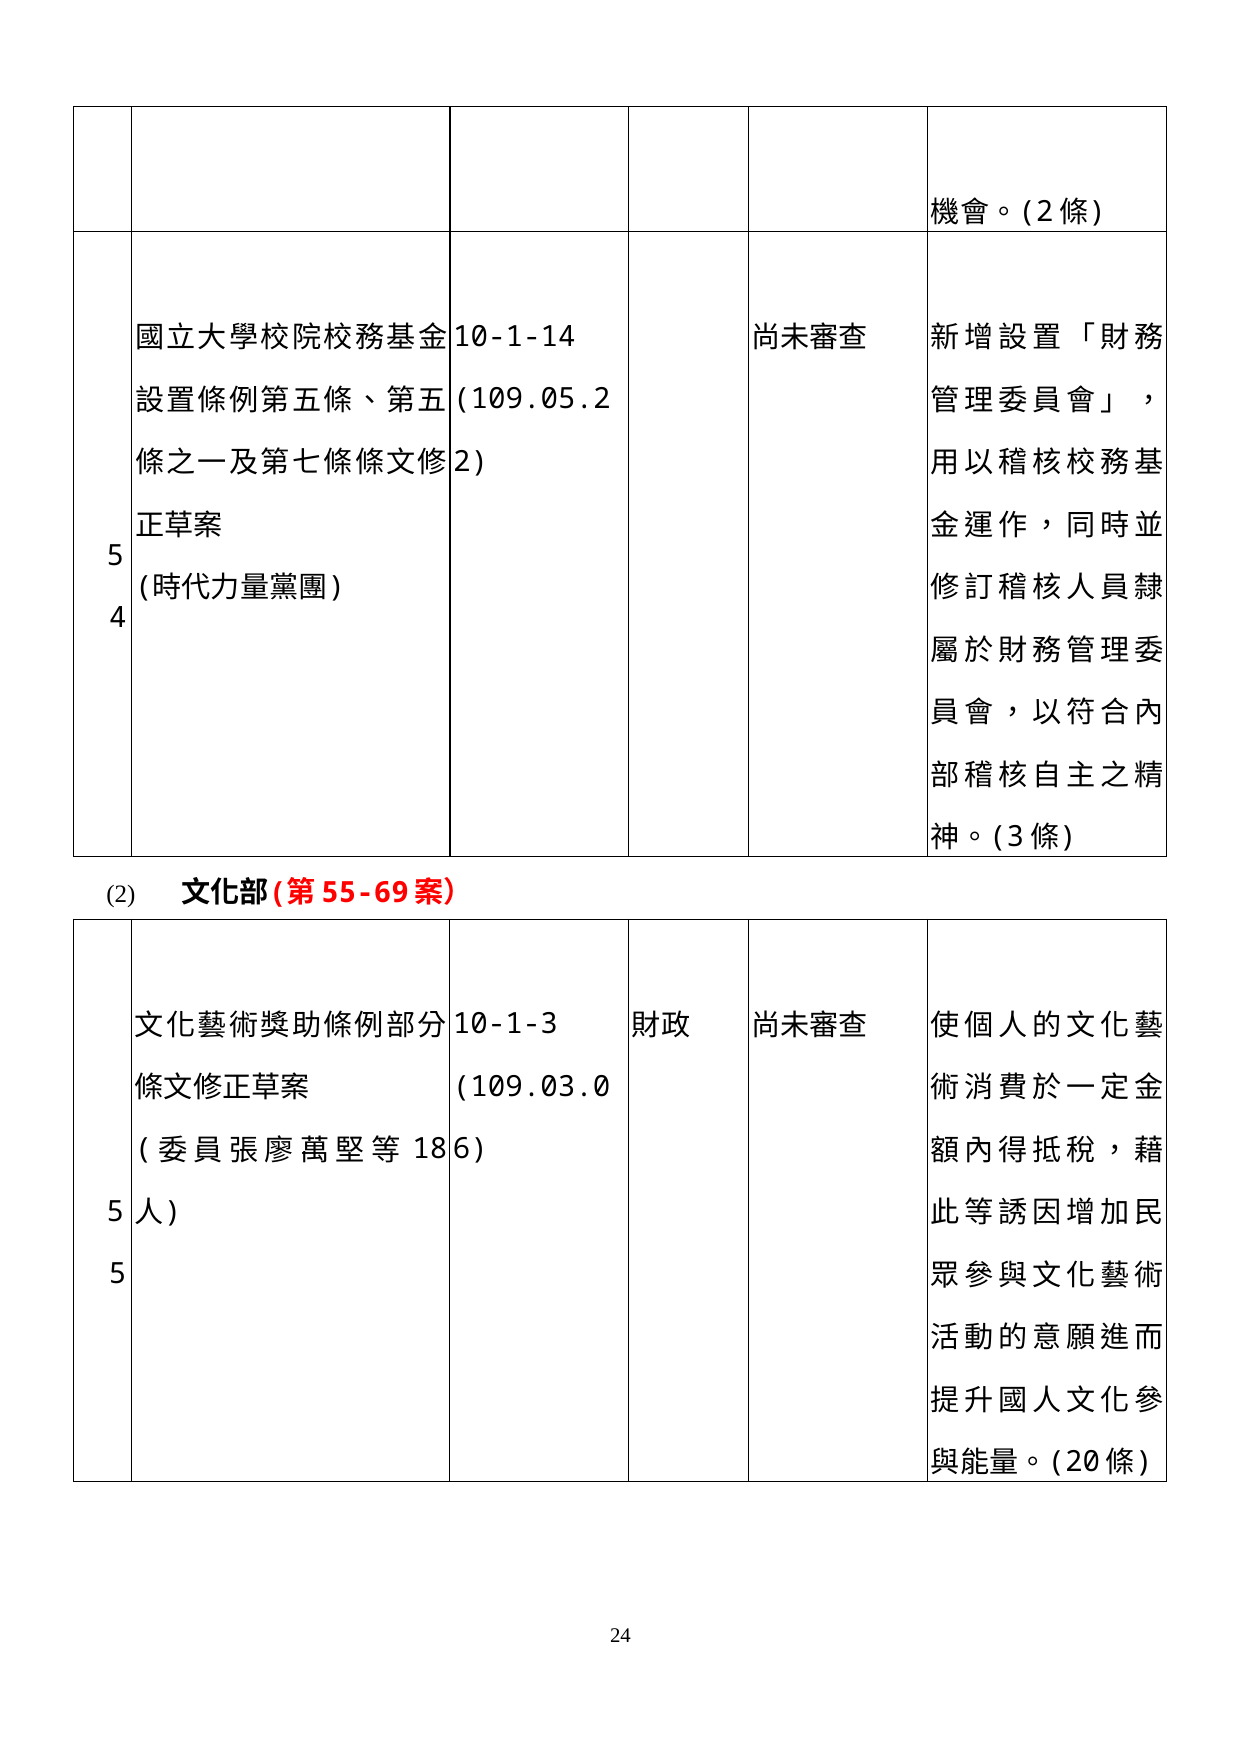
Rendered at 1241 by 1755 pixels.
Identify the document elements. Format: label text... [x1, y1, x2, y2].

table_cell [74, 232, 131, 856]
table_header 尚未審查 [749, 920, 927, 1481]
list 文化部(第55-69案） [106, 869, 1166, 911]
table_cell [74, 107, 131, 231]
table_cell 國立大學校院校務基金設置條例第五條、第五條之一及第七條條文修正草案 (時代力量黨團) [132, 232, 449, 856]
table_cell [749, 107, 927, 231]
table_cell 10-1-14 (109.05.22) [451, 232, 628, 856]
table_cell [451, 107, 628, 231]
table_header 10-1-3 (109.03.06) [450, 920, 628, 1481]
table_header 使個人的文化藝術消費於一定金額內得抵稅，藉此等誘因增加民眾參與文化藝術活動的意願進而提升國人文化參與能量。(20條) [928, 920, 1166, 1481]
table_cell 機會。(2條) [928, 107, 1166, 231]
table_cell 尚未審查 [749, 232, 927, 856]
table_header 財政 [629, 920, 748, 1481]
table_cell 新增設置「財務管理委員會」，用以稽核校務基金運作，同時並修訂稽核人員隸屬於財務管理委員會，以符合內部稽核自主之精神。(3條) [928, 232, 1166, 856]
table_header 文化藝術獎助條例部分條文修正草案 (委員張廖萬堅等18人) [132, 920, 449, 1481]
table_cell [629, 232, 748, 856]
table_header [74, 920, 131, 1481]
table_cell [629, 107, 748, 231]
table_cell [132, 107, 449, 231]
